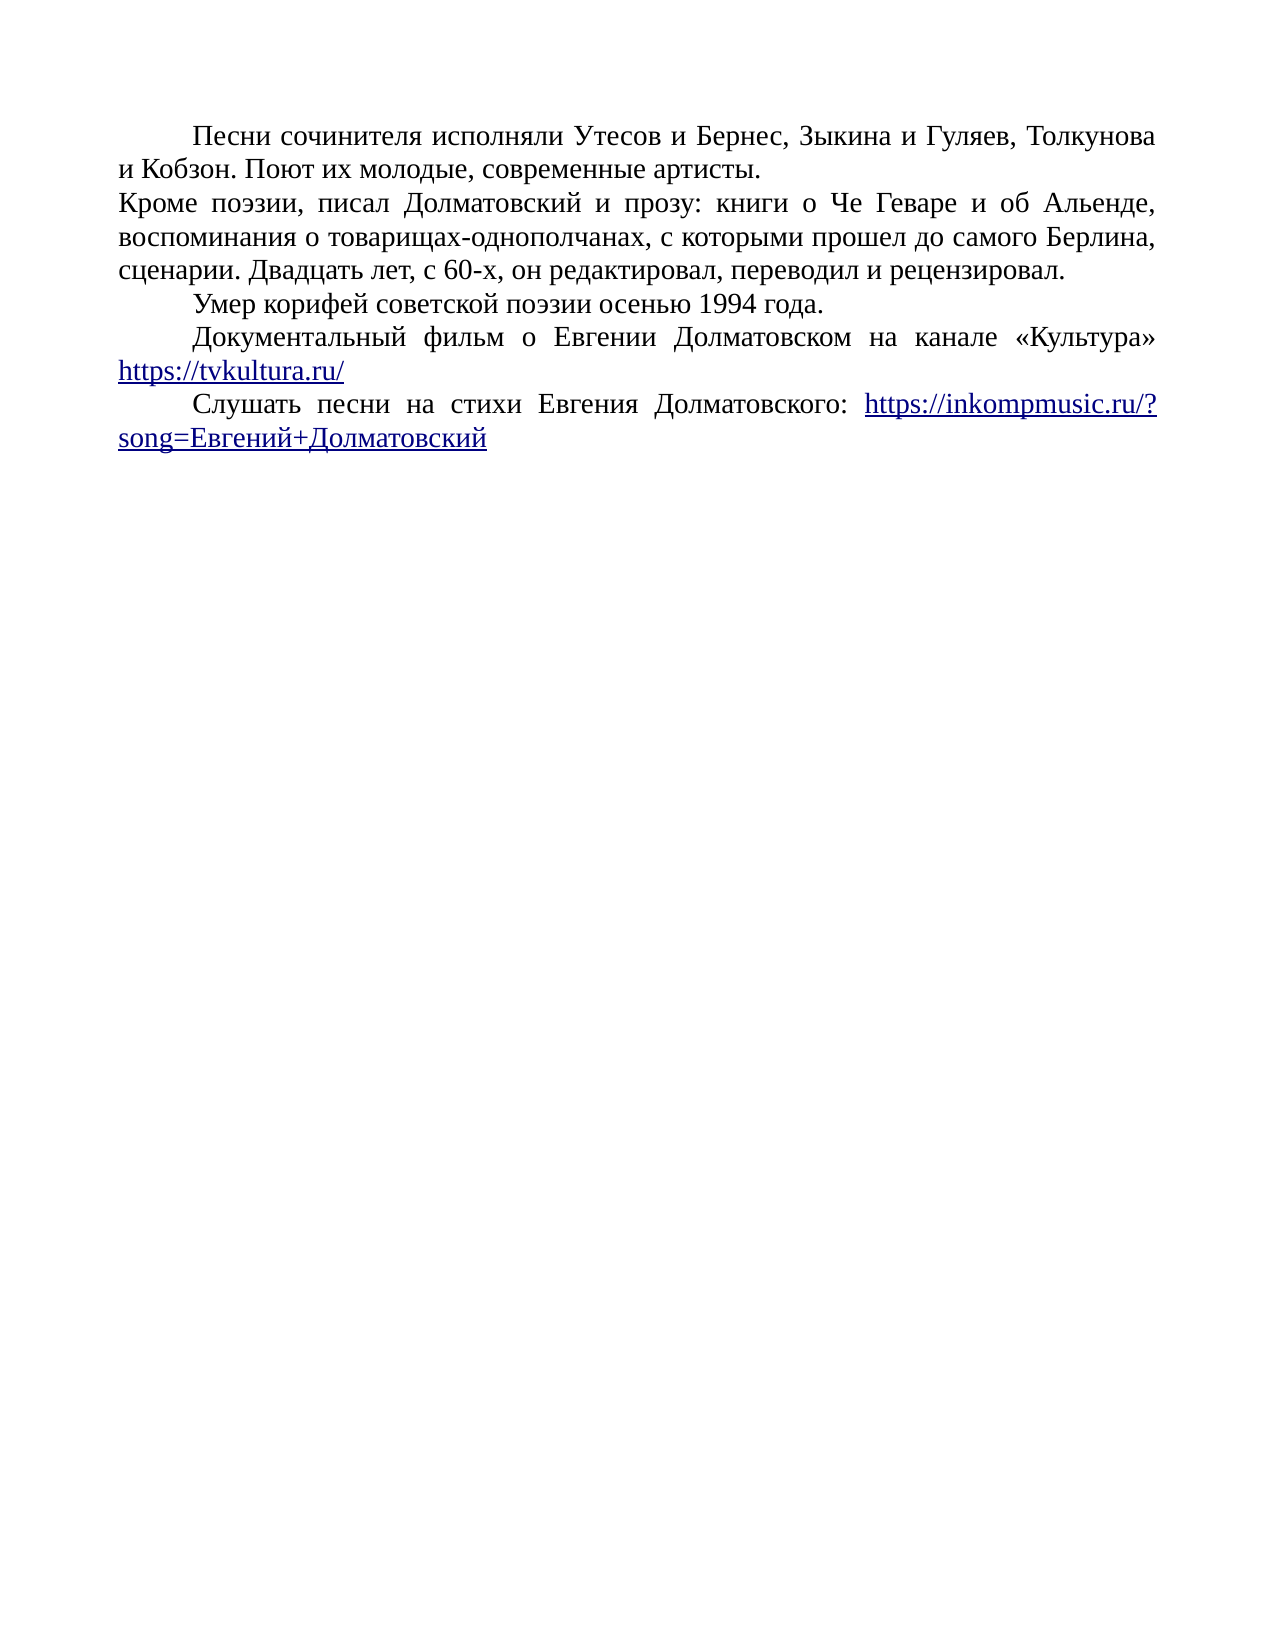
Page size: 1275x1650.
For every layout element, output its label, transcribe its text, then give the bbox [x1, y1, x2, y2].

text Кроме поэзии, писал Долматовский и прозу: книги о Че Геваре и об Альенде, воспоминания о товарищах-однополчанах, с которыми прошел до самого Берлина, сценарии. Двадцать лет, с 60-х, он редактировал, переводил и рецензировал. [118, 185, 1157, 286]
text Документальный фильм о Евгении Долматовском на канале «Культура» https://tvkultura.ru/ [118, 319, 1157, 386]
text Умер корифей советской поэзии осенью 1994 года. [118, 286, 1157, 319]
text Песни сочинителя исполняли Утесов и Бернес, Зыкина и Гуляев, Толкунова и Кобзон. Поют их молодые, современные артисты. [118, 118, 1157, 185]
text Слушать песни на стихи Евгения Долматовского: https://inkompmusic.ru/?song=Евгений+Долматовский [118, 386, 1157, 453]
